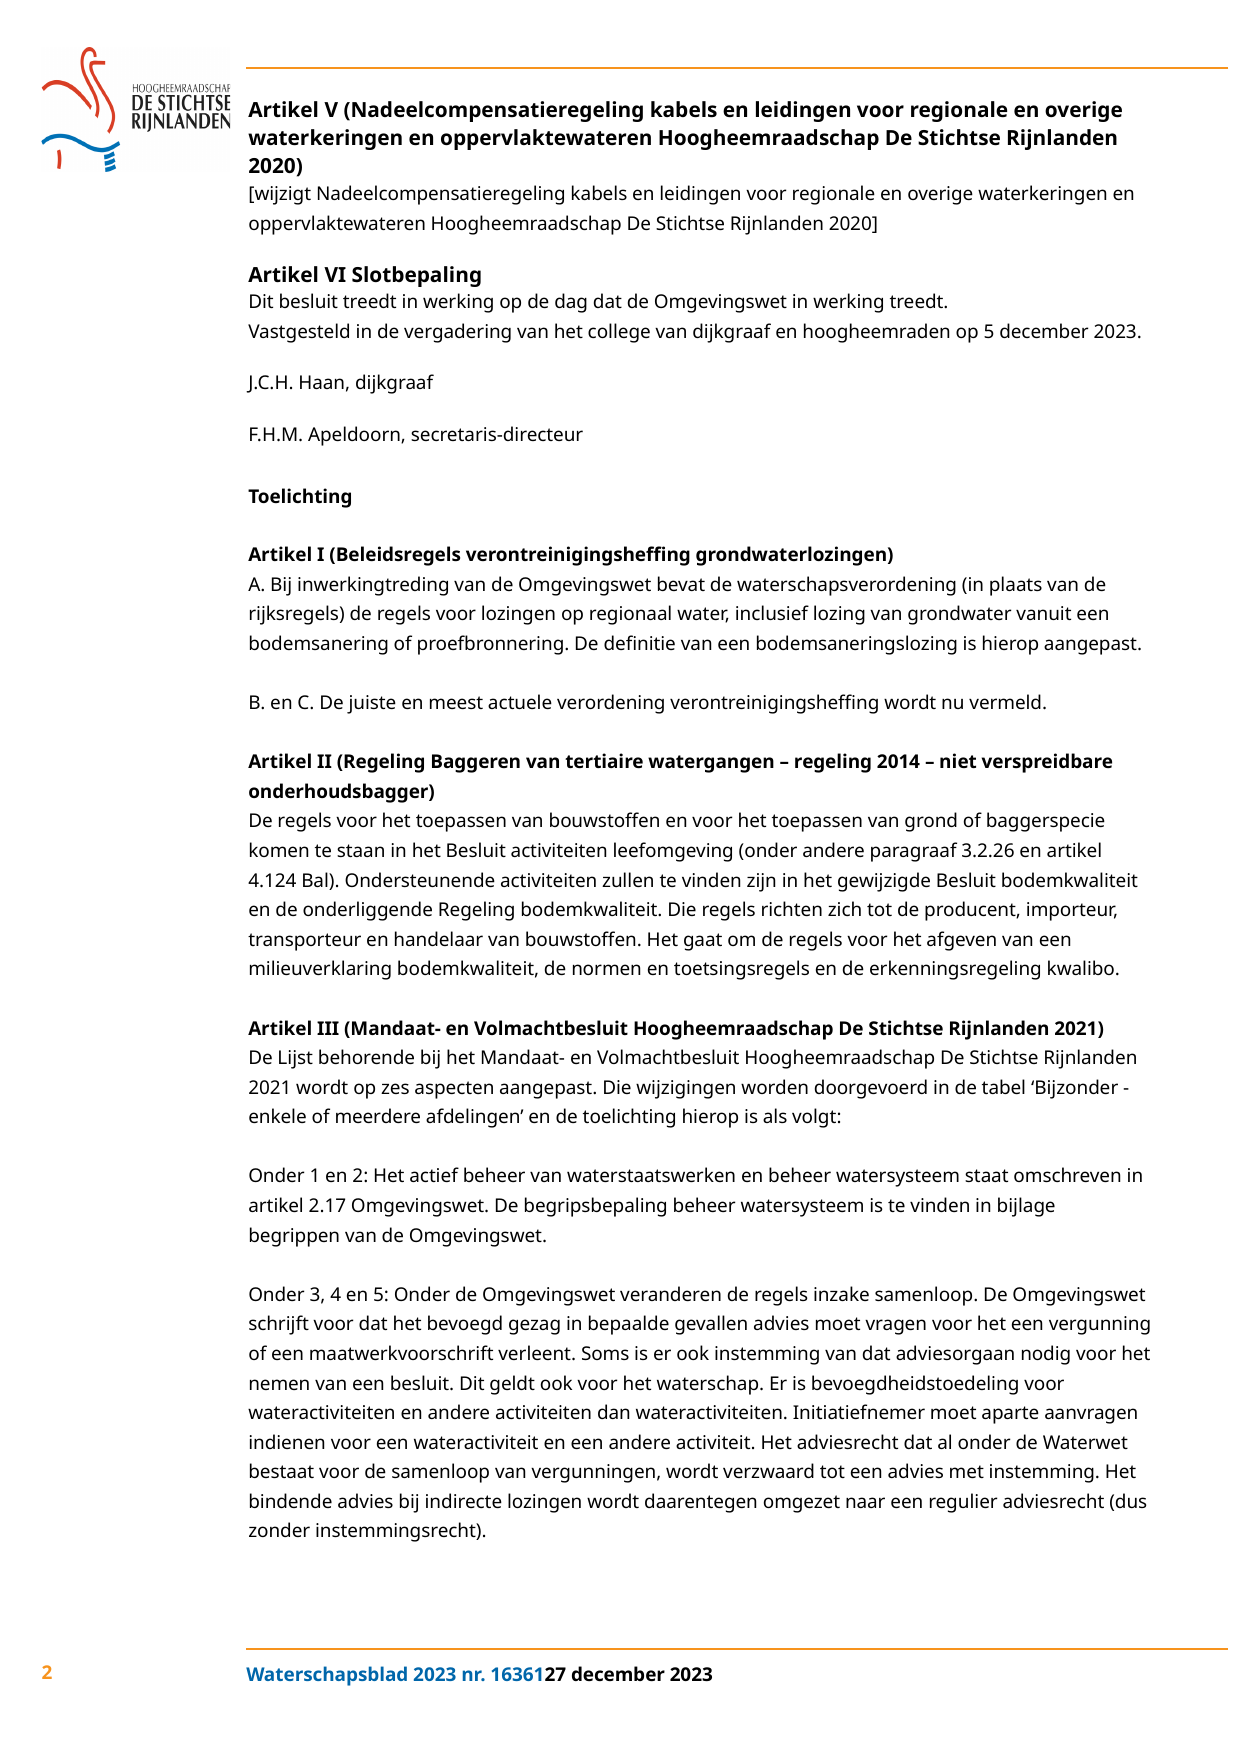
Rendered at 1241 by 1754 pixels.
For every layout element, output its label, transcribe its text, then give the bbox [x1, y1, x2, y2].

text Toelichting [248, 472, 1152, 512]
text De regels voor het toepassen van bouwstoffen en voor het toepassen van grond of baggerspecie komen te staan in het Besluit activiteiten leefomgeving (onder andere paragraaf 3.2.26 en artikel 4.124 Bal). Ondersteunende activiteiten zullen te vinden zijn in het gewijzigde Besluit bodemkwaliteit en de onderliggende Regeling bodemkwaliteit. Die regels richten zich tot de producent, importeur, transporteur en handelaar van bouwstoffen. Het gaat om de regels voor het afgeven van een milieuverklaring bodemkwaliteit, de normen en toetsingsregels en de erkenningsregeling kwalibo. [248, 808, 1152, 981]
text Artikel I (Beleidsregels verontreinigingsheffing grondwaterlozingen) [248, 541, 1152, 567]
text Artikel III (Mandaat- en Volmachtbesluit Hoogheemraadschap De Stichtse Rijnlanden 2021) [248, 1015, 1152, 1040]
text A. Bij inwerkingtreding van de Omgevingswet bevat de waterschapsverordening (in plaats van de rijksregels) de regels voor lozingen op regionaal water, inclusief lozing van grondwater vanuit een bodemsanering of proefbronnering. De definitie van een bodemsaneringslozing is hierop aangepast. [248, 571, 1152, 656]
text F.H.M. Apeldoorn, secretaris-directeur [248, 421, 1152, 447]
text Vastgesteld in de vergadering van het college van dijkgraaf en hoogheemraden op 5 december 2023. [248, 318, 1152, 344]
text B. en C. De juiste en meest actuele verordening verontreinigingsheffing wordt nu vermeld. [248, 689, 1152, 715]
text [wijzigt Nadeelcompensatieregeling kabels en leidingen voor regionale en overige waterkeringen en oppervlaktewateren Hoogheemraadschap De Stichtse Rijnlanden 2020] [248, 180, 1152, 235]
text Artikel V (Nadeelcompensatieregeling kabels en leidingen voor regionale en overige waterkeringen en oppervlaktewateren Hoogheemraadschap De Stichtse Rijnlanden 2020) [248, 95, 1152, 180]
text Artikel VI Slotbepaling [248, 260, 1152, 288]
text Artikel II (Regeling Baggeren van tertiaire watergangen – regeling 2014 – niet verspreidbare onderhoudsbagger) [248, 748, 1152, 804]
text J.C.H. Haan, dijkgraaf [248, 369, 1152, 395]
picture [41, 47, 231, 172]
text Onder 1 en 2: Het actief beheer van waterstaatswerken en beheer watersysteem staat omschreven in artikel 2.17 Omgevingswet. De begripsbepaling beheer watersysteem is te vinden in bijlage begrippen van de Omgevingswet. [248, 1163, 1152, 1247]
text De Lijst behorende bij het Mandaat- en Volmachtbesluit Hoogheemraadschap De Stichtse Rijnlanden 2021 wordt op zes aspecten aangepast. Die wijzigingen worden doorgevoerd in de tabel ‘Bijzonder - enkele of meerdere afdelingen’ en de toelichting hierop is als volgt: [248, 1044, 1152, 1129]
text Dit besluit treedt in werking op de dag dat de Omgevingswet in werking treedt. [248, 288, 1152, 314]
text Onder 3, 4 en 5: Onder de Omgevingswet veranderen de regels inzake samenloop. De Omgevingswet schrijft voor dat het bevoegd gezag in bepaalde gevallen advies moet vragen voor het een vergunning of een maatwerkvoorschrift verleent. Soms is er ook instemming van dat adviesorgaan nodig voor het nemen van een besluit. Dit geldt ook voor het waterschap. Er is bevoegdheidstoedeling voor wateractiviteiten en andere activiteiten dan wateractiviteiten. Initiatiefnemer moet aparte aanvragen indienen voor een wateractiviteit en een andere activiteit. Het adviesrecht dat al onder de Waterwet bestaat voor de samenloop van vergunningen, wordt verzwaard tot een advies met instemming. Het bindende advies bij indirecte lozingen wordt daarentegen omgezet naar een regulier adviesrecht (dus zonder instemmingsrecht). [248, 1281, 1152, 1543]
